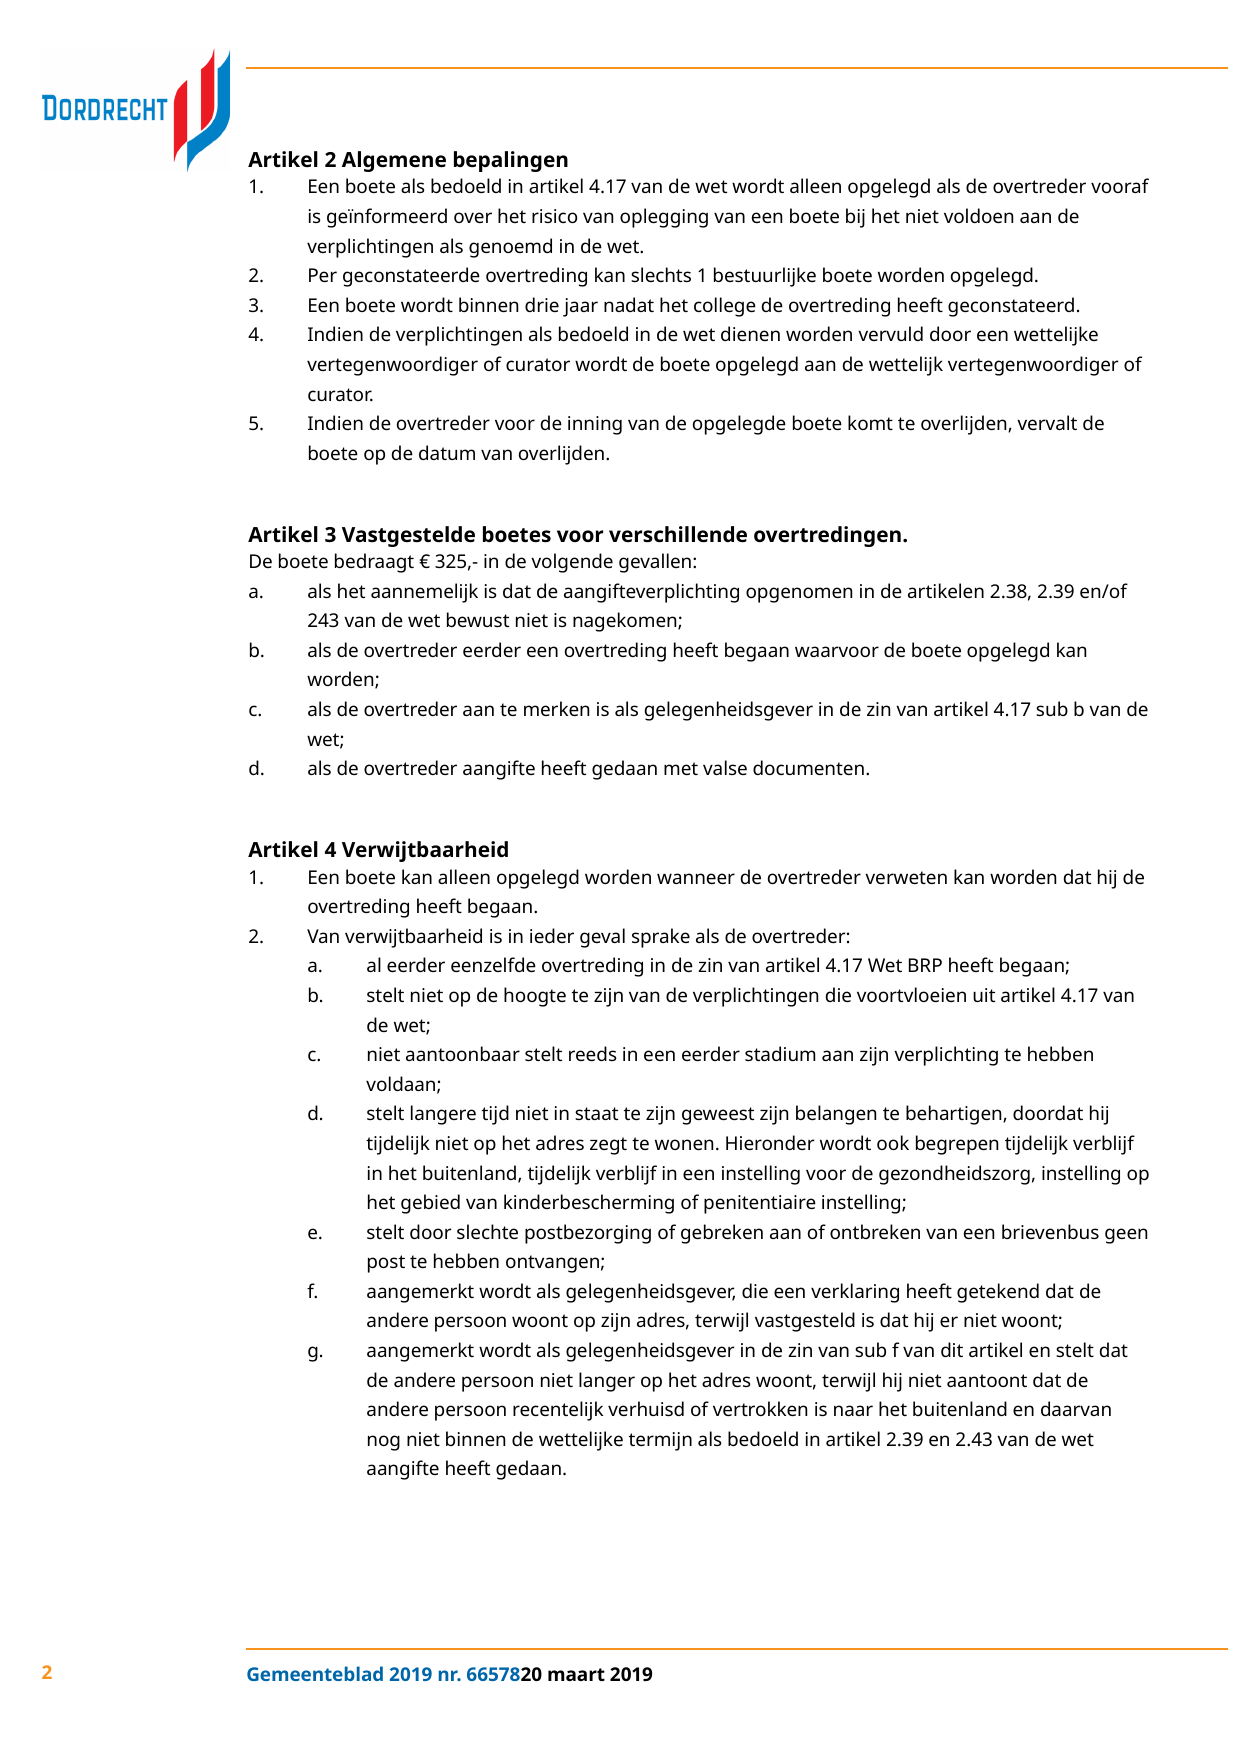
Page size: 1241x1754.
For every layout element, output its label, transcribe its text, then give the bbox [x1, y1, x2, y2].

text Artikel 3 Vastgestelde boetes voor verschillende overtredingen. [248, 520, 1152, 548]
list Indien de overtreder voor de inning van de opgelegde boete komt te overlijden, vervalt de boete op de datum van overlijden. [248, 410, 1152, 466]
text De boete bedraagt € 325,- in de volgende gevallen: [248, 548, 1152, 574]
picture [41, 47, 231, 172]
text Artikel 4 Verwijtbaarheid [248, 835, 1152, 864]
list aangemerkt wordt als gelegenheidsgever in de zin van sub f van dit artikel en stelt dat de andere persoon niet langer op het adres woont, terwijl hij niet aantoont dat de andere persoon recentelijk verhuisd of vertrokken is naar het buitenland en daarvan nog niet binnen de wettelijke termijn als bedoeld in artikel 2.39 en 2.43 van de wet aangifte heeft gedaan. [307, 1337, 1152, 1481]
list niet aantoonbaar stelt reeds in een eerder stadium aan zijn verplichting te hebben voldaan; [307, 1041, 1152, 1097]
list als de overtreder eerder een overtreding heeft begaan waarvoor de boete opgelegd kan worden; [248, 637, 1152, 692]
list Een boete als bedoeld in artikel 4.17 van de wet wordt alleen opgelegd als de overtreder vooraf is geïnformeerd over het risico van oplegging van een boete bij het niet voldoen aan de verplichtingen als genoemd in de wet. [248, 174, 1152, 258]
list als het aannemelijk is dat de aangifteverplichting opgenomen in de artikelen 2.38, 2.39 en/of 243 van de wet bewust niet is nagekomen; [248, 578, 1152, 633]
list stelt niet op de hoogte te zijn van de verplichtingen die voortvloeien uit artikel 4.17 van de wet; [307, 982, 1152, 1037]
list Een boete kan alleen opgelegd worden wanneer de overtreder verweten kan worden dat hij de overtreding heeft begaan. [248, 864, 1152, 919]
list als de overtreder aan te merken is als gelegenheidsgever in de zin van artikel 4.17 sub b van de wet; [248, 696, 1152, 752]
list stelt langere tijd niet in staat te zijn geweest zijn belangen te behartigen, doordat hij tijdelijk niet op het adres zegt te wonen. Hieronder wordt ook begrepen tijdelijk verblijf in het buitenland, tijdelijk verblijf in een instelling voor de gezondheidszorg, instelling op het gebied van kinderbescherming of penitentiaire instelling; [307, 1101, 1152, 1215]
list al eerder eenzelfde overtreding in de zin van artikel 4.17 Wet BRP heeft begaan; [307, 953, 1152, 978]
list Per geconstateerde overtreding kan slechts 1 bestuurlijke boete worden opgelegd. [248, 262, 1152, 288]
list stelt door slechte postbezorging of gebreken aan of ontbreken van een brievenbus geen post te hebben ontvangen; [307, 1219, 1152, 1274]
list Een boete wordt binnen drie jaar nadat het college de overtreding heeft geconstateerd. [248, 292, 1152, 318]
list Indien de verplichtingen als bedoeld in de wet dienen worden vervuld door een wettelijke vertegenwoordiger of curator wordt de boete opgelegd aan de wettelijk vertegenwoordiger of curator. [248, 322, 1152, 406]
list aangemerkt wordt als gelegenheidsgever, die een verklaring heeft getekend dat de andere persoon woont op zijn adres, terwijl vastgesteld is dat hij er niet woont; [307, 1278, 1152, 1333]
text Artikel 2 Algemene bepalingen [248, 145, 1152, 174]
list Van verwijtbaarheid is in ieder geval sprake als de overtreder: [248, 923, 1152, 949]
list als de overtreder aangifte heeft gedaan met valse documenten. [248, 755, 1152, 781]
